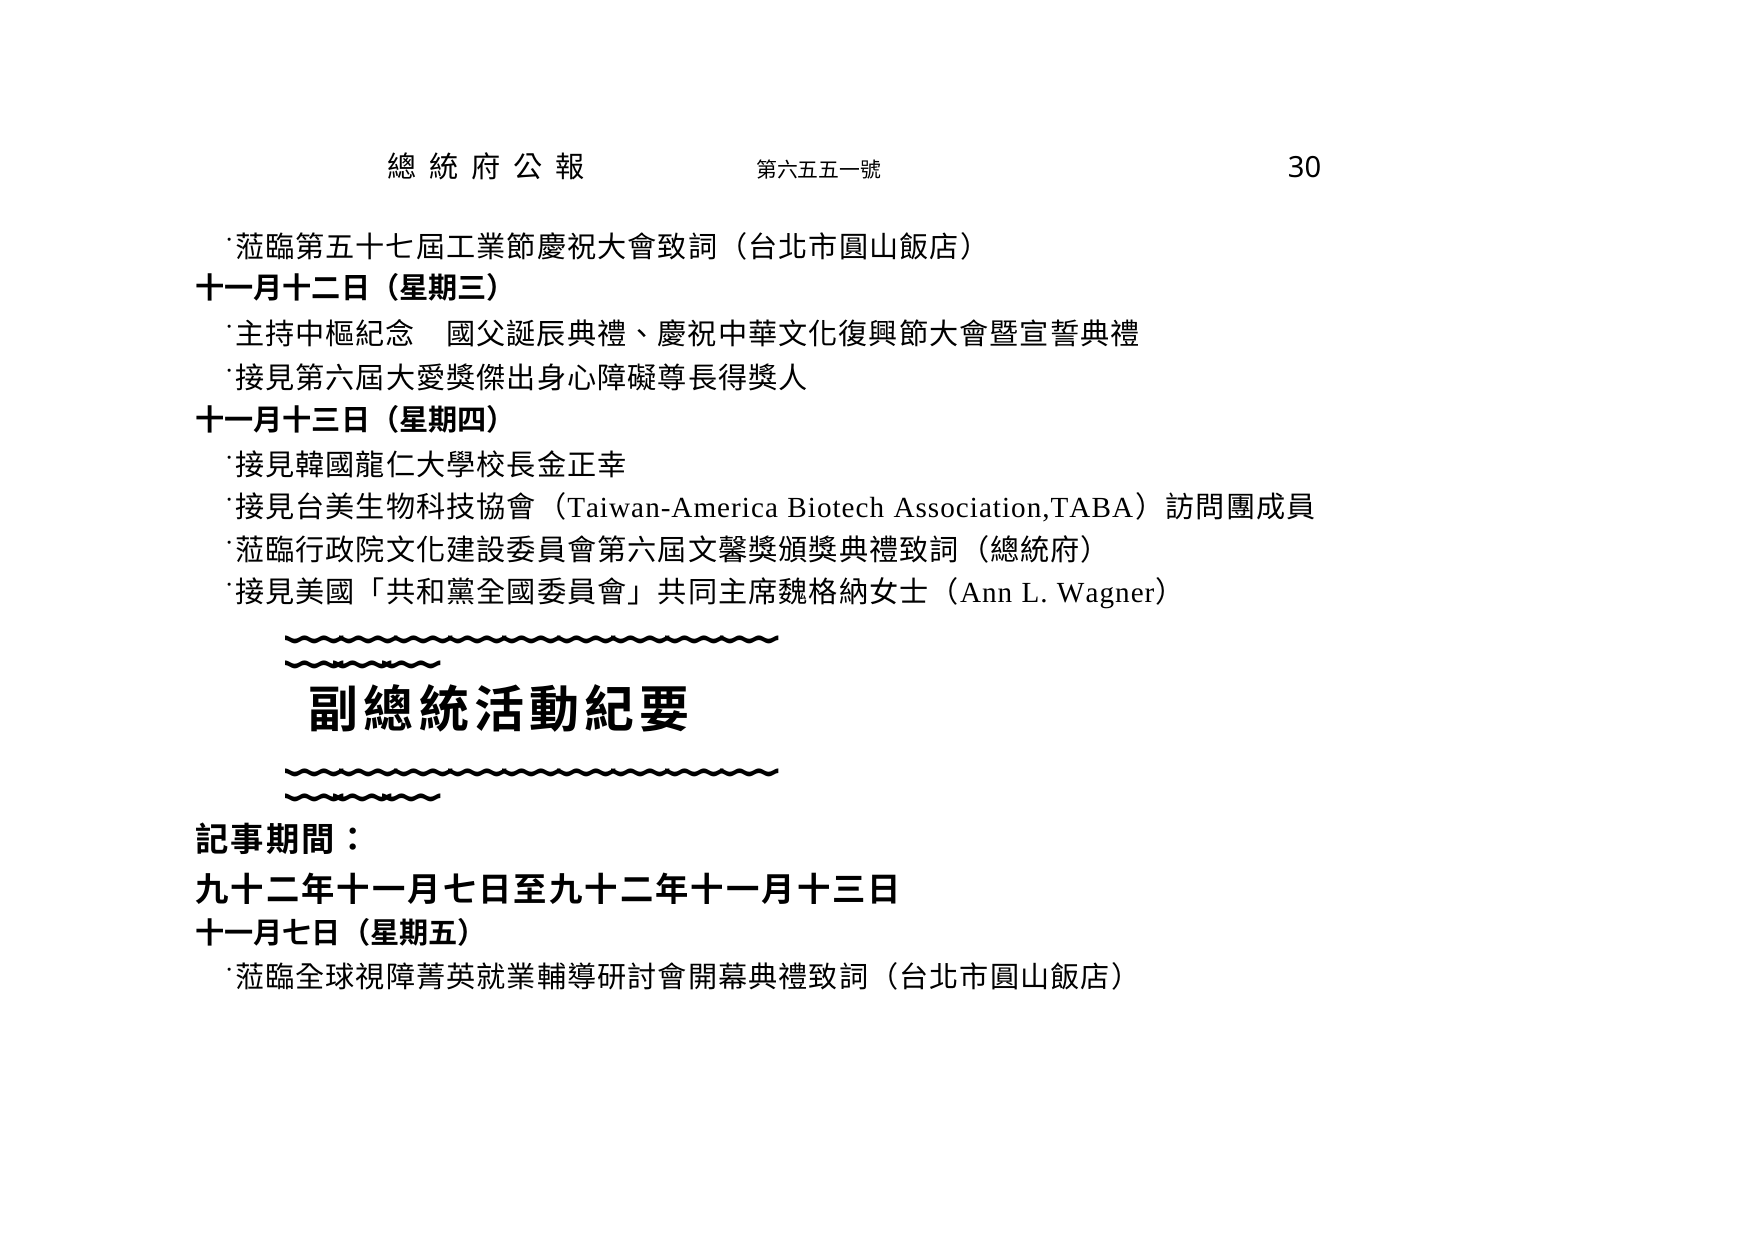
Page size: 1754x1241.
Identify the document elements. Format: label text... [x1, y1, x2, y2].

text 九十二年十一月七日至九十二年十一月十三日 [195, 871, 1559, 909]
text 十一月十三日（星期四） [195, 400, 1559, 437]
text ˙主持中樞紀念 國父誕辰典禮、慶祝中華文化復興節大會暨宣誓典禮 [224, 309, 1559, 353]
text ˙蒞臨第五十七屆工業節慶祝大會致詞（台北市圓山飯店） [224, 222, 1559, 266]
text ˙接見美國「共和黨全國委員會」共同主席魏格納女士（Ann L. Wagner） [224, 568, 1559, 611]
text ˙接見韓國龍仁大學校長金正幸 [224, 440, 1559, 484]
text 記事期間： [195, 821, 1559, 859]
table_cell 副 總 統 活 動 紀 要 [282, 668, 782, 751]
text ˙接見台美生物科技協會（Taiwan-America Biotech Association,TABA）訪問團成員 [224, 484, 1559, 526]
text 十一月七日（星期五） [195, 914, 1559, 951]
text ˙接見第六屆大愛獎傑出身心障礙尊長得獎人 [224, 353, 1559, 397]
table_cell ﹏﹏﹏﹏﹏﹏﹏﹏﹏﹏﹏﹏ [282, 751, 782, 814]
text 十一月十二日（星期三） [195, 269, 1559, 306]
text ˙蒞臨全球視障菁英就業輔導研討會開幕典禮致詞（台北市圓山飯店） [224, 954, 1559, 996]
text ˙蒞臨行政院文化建設委員會第六屆文馨獎頒獎典禮致詞（總統府） [224, 526, 1559, 568]
table_header ﹏﹏﹏﹏﹏﹏﹏﹏﹏﹏﹏﹏ [282, 618, 782, 668]
